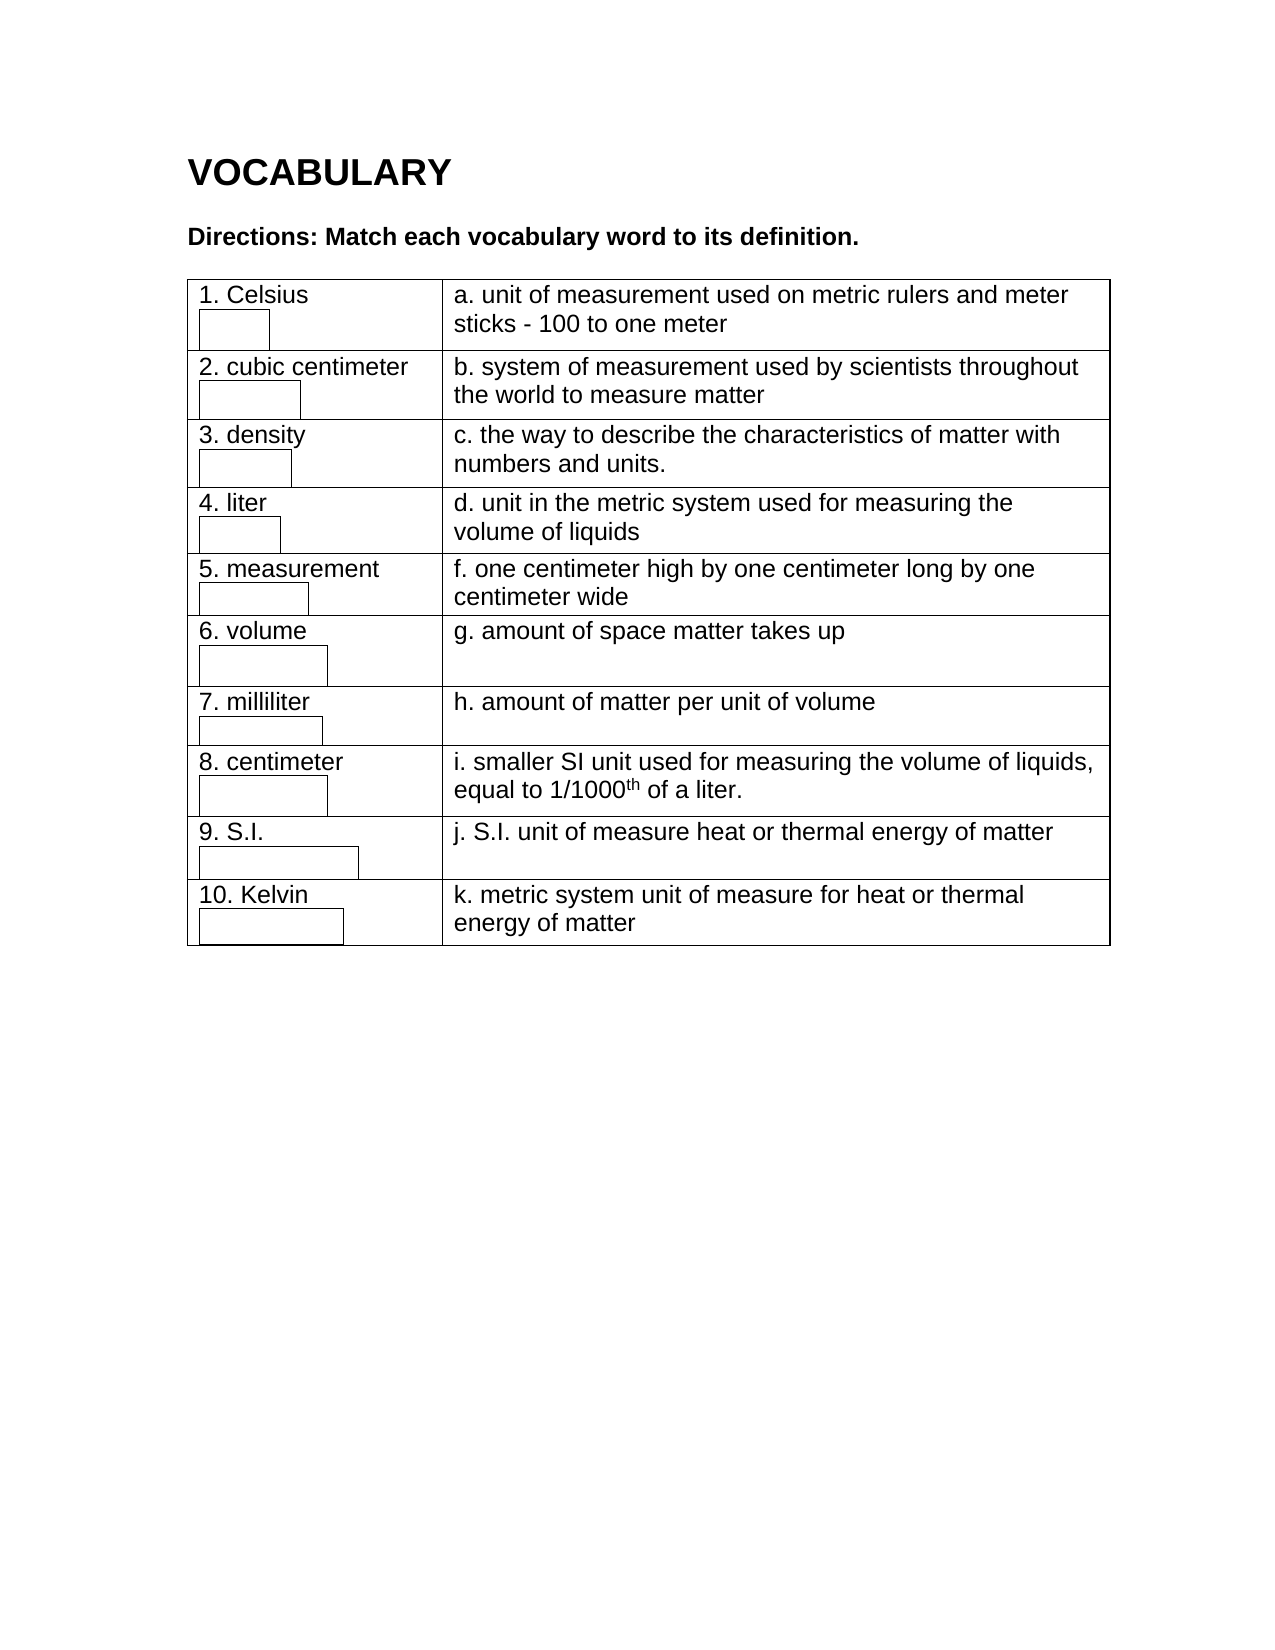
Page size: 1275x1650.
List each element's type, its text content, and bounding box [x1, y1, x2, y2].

table_cell c. the way to describe the characteristics of matter with numbers and units. [443, 420, 1109, 487]
table_cell 3. density [188, 420, 442, 487]
table_cell 9. S.I. [188, 817, 442, 879]
table_cell 10. Kelvin [188, 880, 442, 944]
table_cell h. amount of matter per unit of volume [443, 687, 1109, 745]
table_cell 8. centimeter [188, 746, 442, 816]
table_cell i. smaller SI unit used for measuring the volume of liquids, equal to 1/1000th of a liter. [443, 746, 1109, 816]
table_cell g. amount of space matter takes up [443, 616, 1109, 686]
table_cell k. metric system unit of measure for heat or thermal energy of matter [443, 880, 1109, 944]
text VOCABULARY [187, 150, 1087, 193]
table_cell f. one centimeter high by one centimeter long by one centimeter wide [443, 554, 1109, 615]
table_cell 7. milliliter [188, 687, 442, 745]
table_cell j. S.I. unit of measure heat or thermal energy of matter [443, 817, 1109, 879]
text Directions: Match each vocabulary word to its definition. [187, 222, 1087, 251]
table_cell 5. measurement [188, 554, 442, 615]
table_cell 4. liter [188, 488, 442, 553]
table_header 1. Celsius [188, 280, 442, 350]
table_cell 2. cubic centimeter [188, 351, 442, 419]
table_cell 6. volume [188, 616, 442, 686]
table_cell b. system of measurement used by scientists throughout the world to measure matter [443, 351, 1109, 419]
table_header a. unit of measurement used on metric rulers and meter sticks - 100 to one meter [443, 280, 1109, 350]
table_cell d. unit in the metric system used for measuring the volume of liquids [443, 488, 1109, 553]
